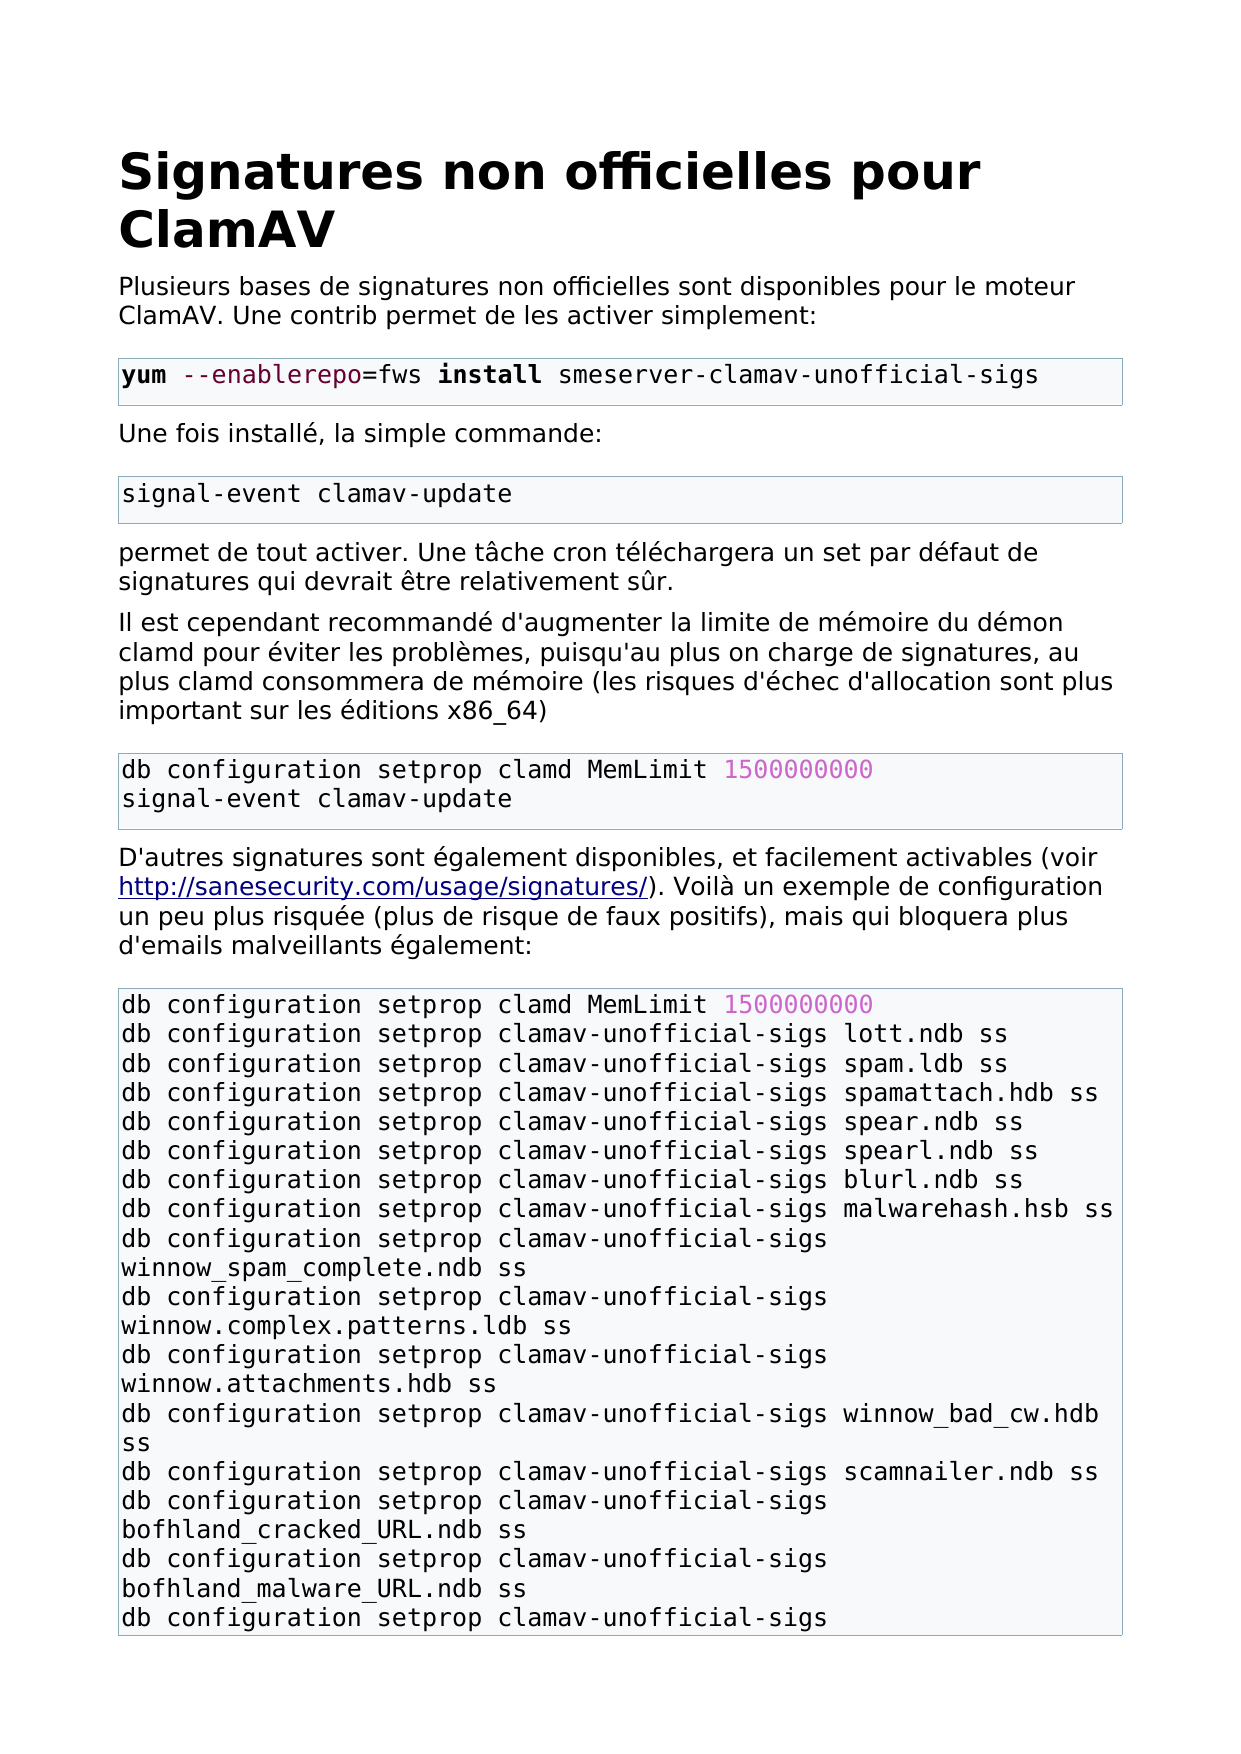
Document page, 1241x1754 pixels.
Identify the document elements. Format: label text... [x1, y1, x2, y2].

table_header db configuration setprop clamd MemLimit 1500000000 db configuration setprop clamav-unofficial-sigs lott.ndb ss db configuration setprop clamav-unofficial-sigs spam.ldb ss db configuration setprop clamav-unofficial-sigs spamattach.hdb ss db configuration setprop clamav-unofficial-sigs spear.ndb ss db configuration setprop clamav-unofficial-sigs spearl.ndb ss db configuration setprop clamav-unofficial-sigs blurl.ndb ss db configuration setprop clamav-unofficial-sigs malwarehash.hsb ss db configuration setprop clamav-unofficial-sigs winnow_spam_complete.ndb ss db configuration setprop clamav-unofficial-sigs winnow.complex.patterns.ldb ss db configuration setprop clamav-unofficial-sigs winnow.attachments.hdb ss db configuration setprop clamav-unofficial-sigs winnow_bad_cw.hdb ss db configuration setprop clamav-unofficial-sigs scamnailer.ndb ss db configuration setprop clamav-unofficial-sigs bofhland_cracked_URL.ndb ss db configuration setprop clamav-unofficial-sigs bofhland_malware_URL.ndb ss db configuration setprop clamav-unofficial-sigs [119, 989, 1122, 1635]
subtitle Signatures non officielles pour ClamAV [118, 143, 1122, 259]
text Il est cependant recommandé d'augmenter la limite de mémoire du démon clamd pour éviter les problèmes, puisqu'au plus on charge de signatures, au plus clamd consommera de mémoire (les risques d'échec d'allocation sont plus important sur les éditions x86_64) [118, 608, 1122, 725]
table_header yum --enablerepo=fws install smeserver-clamav-unofficial-sigs [119, 359, 1122, 404]
text D'autres signatures sont également disponibles, et facilement activables (voir http://sanesecurity.com/usage/signatures/). Voilà un exemple de configuration un peu plus risquée (plus de risque de faux positifs), mais qui bloquera plus d'emails malveillants également: [118, 843, 1122, 960]
text Plusieurs bases de signatures non officielles sont disponibles pour le moteur ClamAV. Une contrib permet de les activer simplement: [118, 272, 1122, 330]
text Une fois installé, la simple commande: [118, 419, 1122, 449]
text permet de tout activer. Une tâche cron téléchargera un set par défaut de signatures qui devrait être relativement sûr. [118, 538, 1122, 596]
table_header db configuration setprop clamd MemLimit 1500000000 signal-event clamav-update [119, 754, 1122, 828]
table_header signal-event clamav-update [119, 477, 1122, 523]
